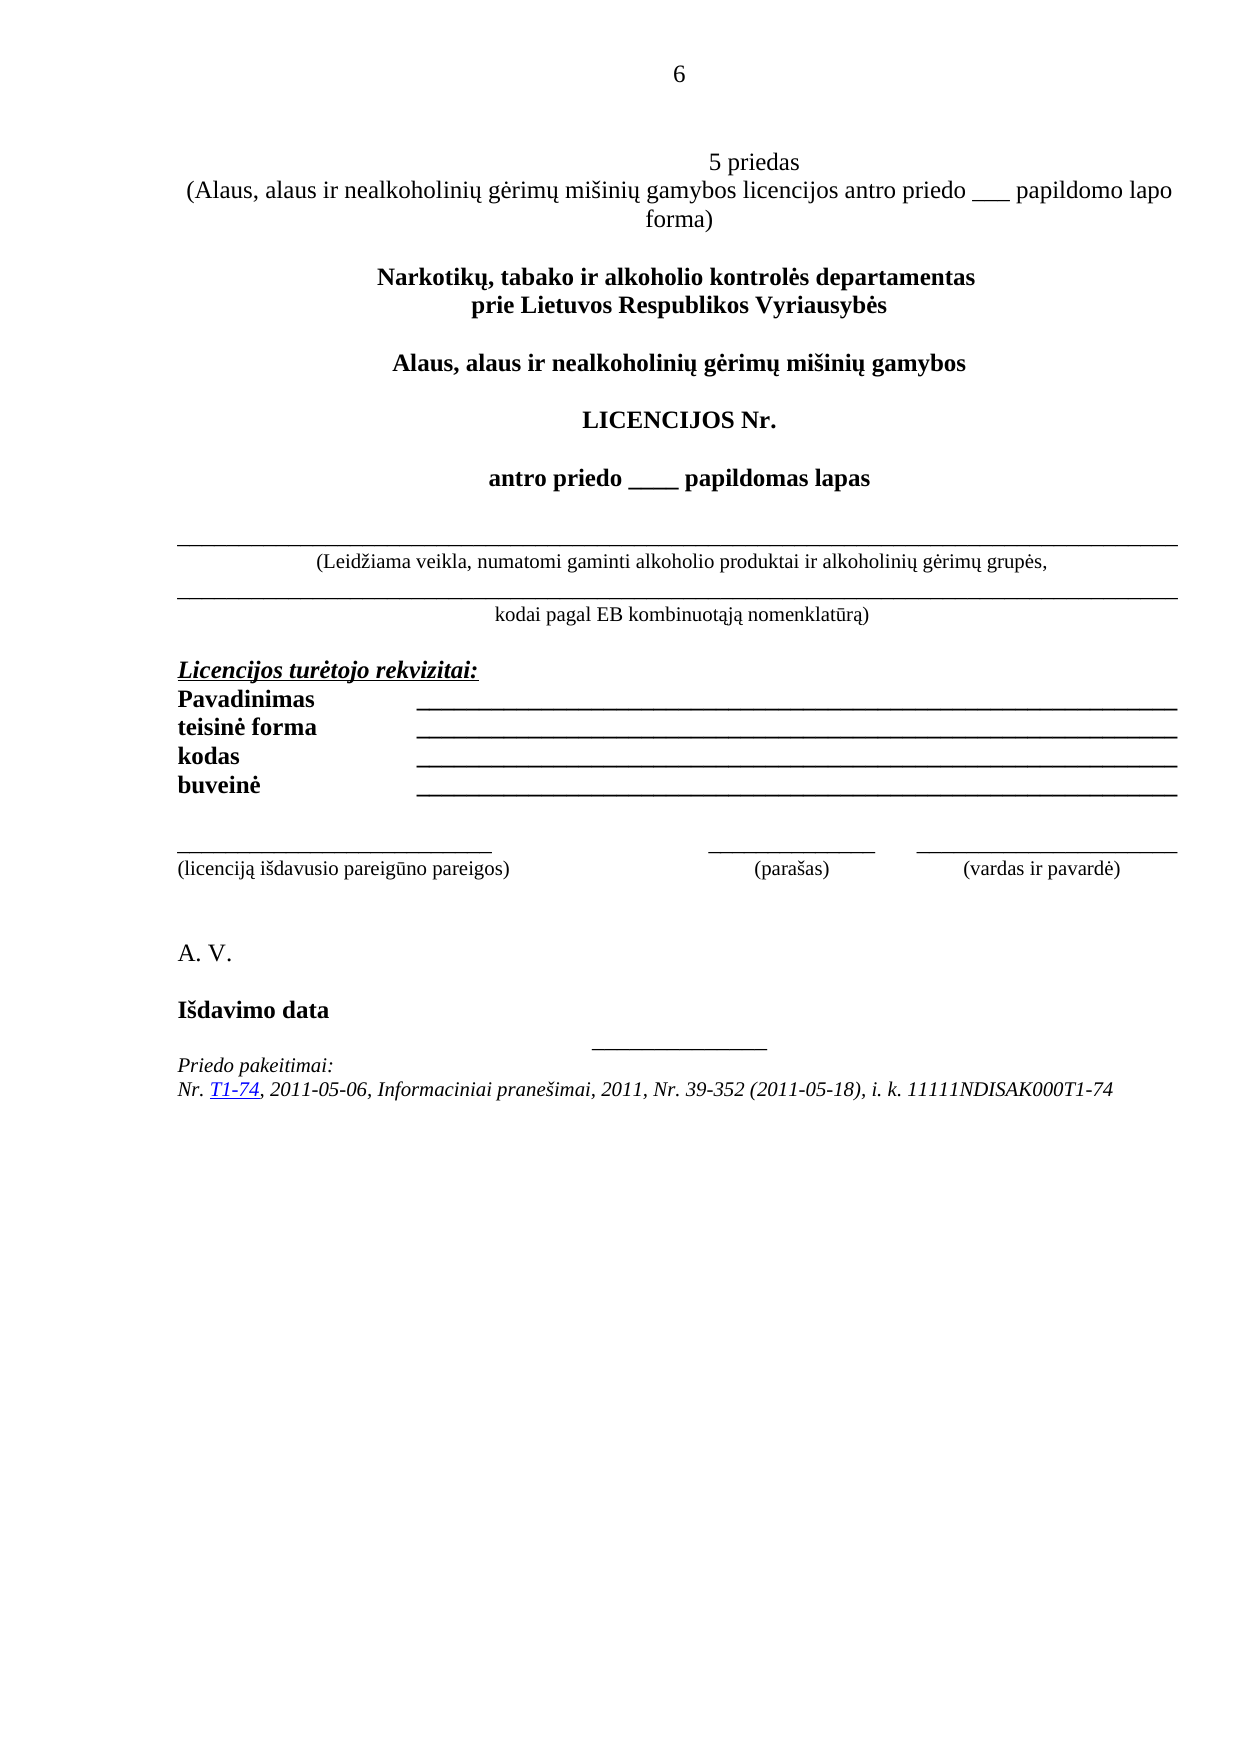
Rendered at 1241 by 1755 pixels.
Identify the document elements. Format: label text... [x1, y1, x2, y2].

text antro priedo ____ papildomas lapas [177, 463, 1181, 492]
text Alaus, alaus ir nealkoholinių gėrimų mišinių gamybos [177, 348, 1181, 377]
text Narkotikų, tabako ir alkoholio kontrolės departamentas [177, 262, 1181, 291]
text (Leidžiama veikla, numatomi gaminti alkoholio produktai ir alkoholinių gėrimų grupės, [177, 549, 1181, 573]
text ______________ [177, 1024, 1181, 1053]
text A. V. [177, 938, 1181, 967]
text kodai pagal EB kombinuotąją nomenklatūrą) [177, 602, 1181, 626]
text Priedo pakeitimai: [177, 1053, 1181, 1077]
text Nr. T1-74, 2011-05-06, Informaciniai pranešimai, 2011, Nr. 39-352 (2011-05-18), i. k. 11111NDISAK000T1-74 [177, 1077, 1181, 1101]
text Pavadinimas [177, 684, 1181, 712]
text (Alaus, alaus ir nealkoholinių gėrimų mišinių gamybos licencijos antro priedo ___ papildomo lapo forma) [177, 176, 1181, 233]
text prie Lietuvos Respublikos Vyriausybės [177, 291, 1181, 319]
text (licenciją išdavusio pareigūno pareigos) (parašas) (vardas ir pavardė) [177, 856, 1181, 880]
text LICENCIJOS Nr. [177, 406, 1181, 434]
text Išdavimo data [177, 995, 1181, 1024]
text teisinė forma [177, 712, 1181, 741]
text Licencijos turėtojo rekvizitai: [177, 655, 1181, 684]
text kodas [177, 741, 1181, 770]
text buveinė [177, 770, 1181, 799]
text 5 priedas [177, 147, 1181, 176]
